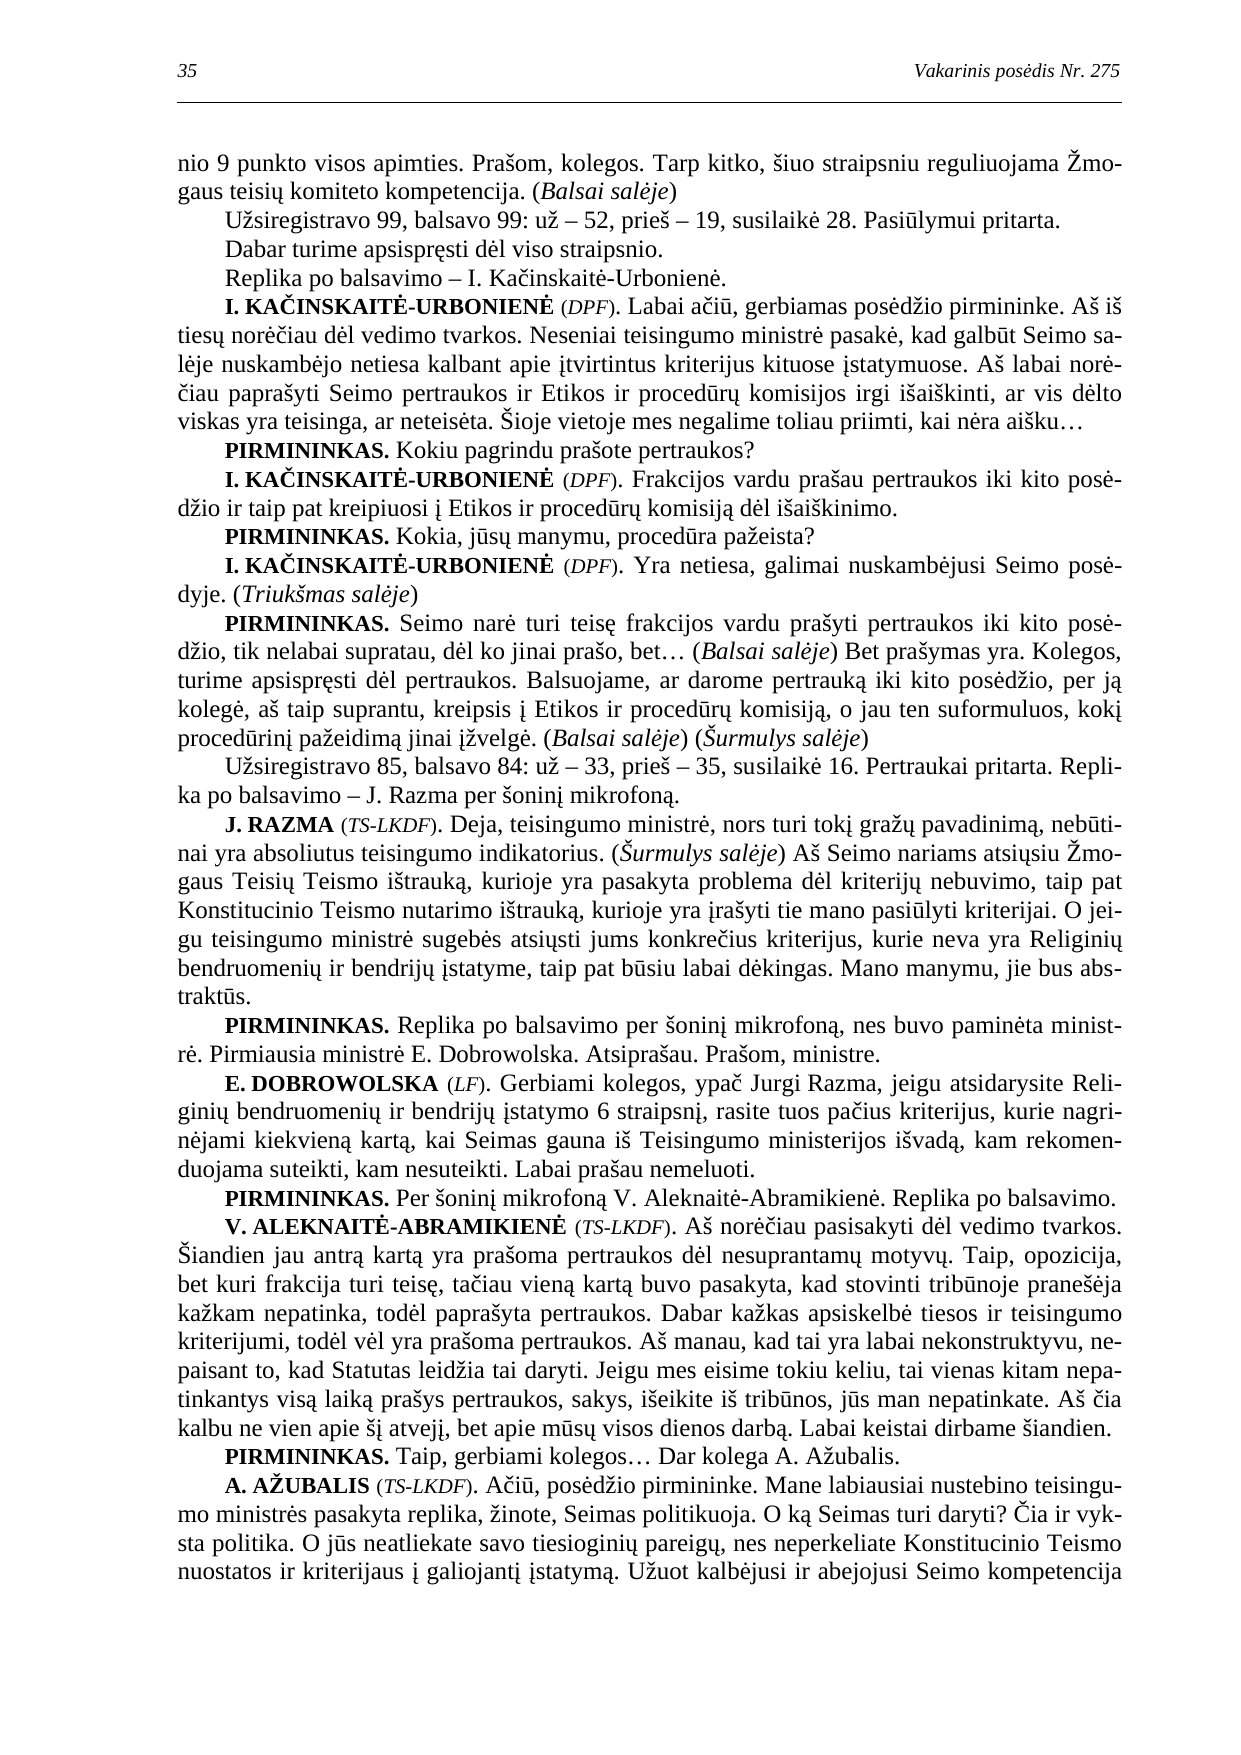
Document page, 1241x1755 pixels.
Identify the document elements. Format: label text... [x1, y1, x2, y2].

text I. KAČINSKAITĖ-URBONIENĖ (DPF). Yra ne­tie­sa, ga­li­mai nu­skam­bė­ju­si Sei­mo po­sė­dy­je. (Triukš­mas sa­lė­je) [177, 550, 1122, 608]
text Už­si­re­gist­ra­vo 99, bal­sa­vo 99: už – 52, prieš – 19, su­si­lai­kė 28. Pa­siū­ly­mui pri­tar­ta. [177, 205, 1122, 234]
text PIRMININKAS. Sei­mo na­rė tu­ri tei­sę frak­ci­jos var­du pra­šy­ti per­trau­kos iki ki­to po­sė­džio, tik ne­la­bai su­pra­tau, dėl ko ji­nai pra­šo, bet… (Bal­sai sa­lė­je) Bet pra­šy­mas yra. Ko­le­gos, tu­ri­me ap­si­spręs­ti dėl per­trau­kos. Bal­suo­ja­me, ar da­ro­me per­trau­ką iki ki­to po­sė­džio, per ją ko­le­gė, aš taip su­pran­tu, kreip­sis į Eti­kos ir pro­ce­dū­rų ko­mi­si­ją, o jau ten su­for­mu­luos, ko­kį pro­ce­dū­ri­nį pa­žei­di­mą ji­nai įžvel­gė. (Bal­sai sa­lė­je) (Šur­mu­lys sa­lė­je) [177, 608, 1122, 751]
text E. DOBROWOLSKA (LF). Ger­bia­mi ko­le­gos, ypač Jur­gi Raz­ma, jei­gu at­si­da­ry­si­te Re­li­gi­nių ben­druo­me­nių ir ben­dri­jų įsta­ty­mo 6 straips­nį, ra­si­te tuos pa­čius kri­te­ri­jus, ku­rie nag­ri­nė­ja­mi kiek­vie­ną kar­tą, kai Sei­mas gau­na iš Tei­sin­gu­mo mi­nis­te­ri­jos iš­va­dą, kam re­ko­men­duo­ja­ma su­teik­ti, kam ne­su­teik­ti. La­bai pra­šau ne­me­luo­ti. [177, 1068, 1122, 1183]
text A. AŽUBALIS (TS-LKDF). Ačiū, po­sė­džio pir­mi­nin­ke. Ma­ne la­biau­siai nu­ste­bi­no tei­sin­gu­mo mi­nist­rės pa­sa­ky­ta re­pli­ka, ži­no­te, Sei­mas po­li­ti­kuo­ja. O ką Sei­mas tu­ri da­ry­ti? Čia ir vyk­s­ta po­li­ti­ka. O jūs ne­at­lie­ka­te sa­vo tie­sio­gi­nių pa­rei­gų, nes ne­per­ke­lia­te Kon­sti­tu­ci­nio Teis­mo nuo­sta­tos ir kri­te­ri­jaus į ga­lio­jan­tį įsta­ty­mą. Užuot kal­bėjusi ir abe­jojusi Sei­mo kom­pe­ten­ci­ja [177, 1470, 1122, 1585]
text PIRMININKAS. Per šo­ni­nį mik­ro­fo­ną V. Alek­nai­tė-Ab­ra­mi­kie­nė. Re­pli­ka po bal­sa­vi­mo. [177, 1183, 1122, 1211]
text I. KAČINSKAITĖ-URBONIENĖ (DPF). La­bai ačiū, ger­bia­mas po­sė­džio pir­mi­nin­ke. Aš iš tie­sų no­rė­čiau dėl ve­di­mo tvar­kos. Ne­se­niai tei­sin­gu­mo mi­nist­rė pa­sa­kė, kad gal­būt Sei­mo sa­lė­je nu­skam­bė­jo ne­tie­sa kal­bant apie įtvir­tin­tus kri­te­ri­jus ki­tuo­se įsta­ty­muo­se. Aš la­bai no­rė­čiau pa­pra­šy­ti Sei­mo per­trau­kos ir Eti­kos ir pro­ce­dū­rų ko­mi­si­jos ir­gi iš­aiš­kin­ti, ar vis dėl­to vis­kas yra tei­sin­ga, ar ne­tei­sė­ta. Šio­je vie­to­je mes ne­ga­li­me to­liau pri­im­ti, kai nė­ra aiš­ku… [177, 291, 1122, 435]
text PIRMININKAS. Taip, ger­bia­mi ko­le­gos… Dar ko­le­ga A. Ažu­ba­lis. [177, 1441, 1122, 1470]
text I. KAČINSKAITĖ-URBONIENĖ (DPF). Frak­ci­jos var­du pra­šau per­trau­kos iki ki­to po­sė­džio ir taip pat krei­piuo­si į Eti­kos ir pro­ce­dū­rų ko­mi­si­ją dėl iš­aiš­ki­ni­mo. [177, 464, 1122, 521]
text PIRMININKAS. Re­pli­ka po bal­sa­vi­mo per šo­ni­nį mik­ro­fo­ną, nes bu­vo pa­mi­nė­ta mi­nist­rė. Pir­miau­sia mi­nist­rė E. Dob­ro­wols­ka. At­si­pra­šau. Pra­šom, mi­nist­re. [177, 1010, 1122, 1068]
text Už­si­re­gist­ra­vo 85, bal­sa­vo 84: už – 33, prieš – 35, su­si­lai­kė 16. Per­trau­kai pri­tar­ta. Re­pli­ka po bal­sa­vi­mo – J. Raz­ma per šo­ni­nį mik­ro­fo­ną. [177, 751, 1122, 809]
text PIRMININKAS. Ko­kiu pa­grin­du pra­šo­te per­trau­kos? [177, 435, 1122, 464]
text Re­pli­ka po bal­sa­vi­mo – I. Ka­čins­kai­tė-Ur­bo­nie­nė. [177, 263, 1122, 291]
text V. ALEKNAITĖ-ABRAMIKIENĖ (TS-LKDF). Aš no­rė­čiau pa­si­sa­ky­ti dėl ve­di­mo tvar­kos. Šian­dien jau an­trą kar­tą yra pra­šo­ma per­trau­kos dėl ne­su­pran­ta­mų mo­ty­vų. Taip, opo­zi­ci­ja, bet ku­ri frak­ci­ja tu­ri tei­sę, ta­čiau vie­ną kar­tą bu­vo pa­sa­ky­ta, kad sto­vin­ti tri­bū­no­je pra­ne­šė­ja kaž­kam ne­pa­tin­ka, to­dėl pa­pra­šy­ta per­trau­kos. Da­bar kaž­kas ap­si­skel­bė tie­sos ir tei­sin­gu­mo kri­te­ri­ju­mi, to­dėl vėl yra pra­šo­ma per­trau­kos. Aš ma­nau, kad tai yra la­bai ne­konst­ruk­ty­vu, ne­pai­sant to, kad Sta­tu­tas lei­džia tai da­ry­ti. Jei­gu mes ei­si­me to­kiu ke­liu, tai vie­nas ki­tam ne­pa­tin­kan­tys vi­są lai­ką pra­šys per­trau­kos, sa­kys, iš­ei­ki­te iš tri­bū­nos, jūs man ne­pa­tin­ka­te. Aš čia kal­bu ne vien apie šį at­ve­jį, bet apie mū­sų vi­sos die­nos dar­bą. La­bai keis­tai dir­ba­me šian­dien. [177, 1211, 1122, 1441]
text nio 9 punk­to vi­sos ap­im­ties. Pra­šom, ko­le­gos. Tarp kit­ko, šiuo straips­niu re­gu­liuo­ja­ma Žmo­gaus tei­sių ko­mi­te­to kom­pe­ten­ci­ja. (Bal­sai sa­lė­je) [177, 148, 1122, 205]
text Da­bar tu­ri­me ap­si­spręs­ti dėl vi­so straips­nio. [177, 234, 1122, 263]
text J. RAZMA (TS-LKDF). De­ja, tei­sin­gu­mo mi­nist­rė, nors tu­ri to­kį gra­žų pa­va­di­ni­mą, ne­bū­ti­nai yra ab­so­liu­tus tei­sin­gu­mo in­di­ka­to­rius. (Šur­mu­lys sa­lė­je) Aš Sei­mo na­riams at­sių­siu Žmo­gaus Tei­sių Teis­mo iš­trau­ką, ku­rio­je yra pa­sa­ky­ta pro­ble­ma dėl kri­te­ri­jų ne­bu­vi­mo, taip pat Kon­sti­tu­ci­nio Teis­mo nu­ta­ri­mo iš­trau­ką, ku­rio­je yra įra­šy­ti tie ma­no pa­siū­ly­ti kri­te­ri­jai. O jei­gu tei­sin­gu­mo mi­nist­rė su­ge­bės at­siųs­ti jums kon­kre­čius kri­te­ri­jus, ku­rie ne­va yra Re­li­gi­nių ben­druo­me­nių ir ben­dri­jų įsta­ty­me, taip pat bū­siu la­bai dė­kin­gas. Ma­no ma­ny­mu, jie bus abs­trak­tūs. [177, 809, 1122, 1010]
text PIRMININKAS. Ko­kia, jū­sų ma­ny­mu, pro­ce­dū­ra pa­žeis­ta? [177, 521, 1122, 550]
